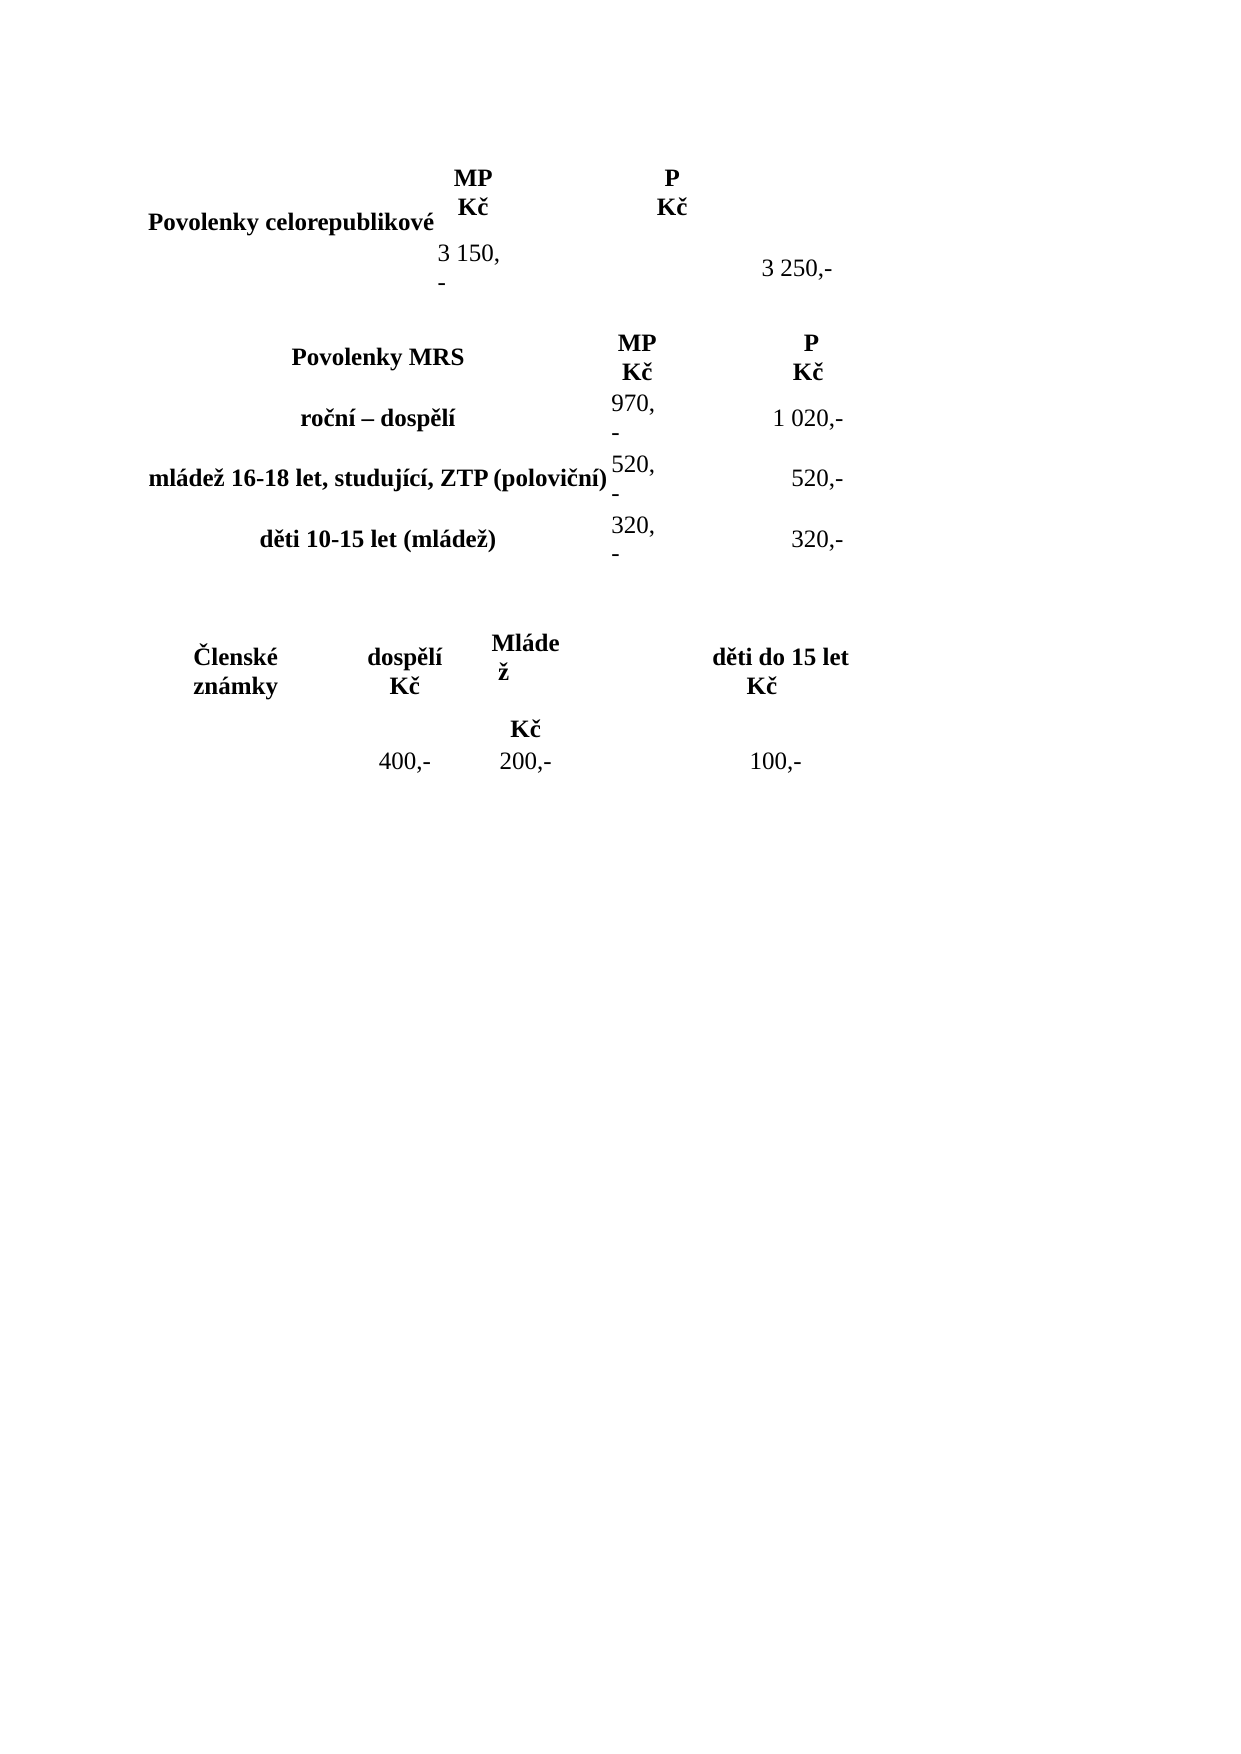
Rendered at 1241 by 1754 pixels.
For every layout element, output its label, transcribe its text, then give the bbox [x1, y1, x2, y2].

table_header děti do 15 let Kč [566, 598, 850, 744]
table_cell 970,- [610, 387, 664, 448]
table_header dospělí Kč [325, 598, 484, 744]
table_cell 520,- [610, 448, 664, 508]
table_cell mládež 16-18 let, studující, ZTP (poloviční) [146, 448, 609, 508]
table_header MP Kč [610, 326, 664, 387]
table_cell 3 250,- [510, 237, 834, 298]
table_cell děti 10-15 let (mládež) [146, 508, 609, 569]
table_header P Kč [665, 326, 845, 387]
table_header Povolenky celorepublikové [146, 148, 436, 237]
table_header Mládež Kč [484, 598, 566, 744]
table_cell 400,- [325, 745, 484, 776]
table_cell 320,- [610, 508, 664, 569]
table_header MP Kč [436, 148, 510, 237]
table_cell roční – dospělí [146, 387, 609, 448]
table_cell 320,- [665, 508, 845, 569]
table_header Povolenky MRS [146, 326, 609, 387]
table_cell 100,- [566, 745, 850, 776]
table_cell 1 020,- [665, 387, 845, 448]
table_cell 200,- [484, 745, 566, 776]
table_cell [146, 237, 436, 298]
table_cell [146, 745, 325, 776]
table_header Členské známky [146, 598, 325, 744]
table_cell 520,- [665, 448, 845, 508]
table_cell 3 150,- [436, 237, 510, 298]
table_header P Kč [510, 148, 834, 237]
